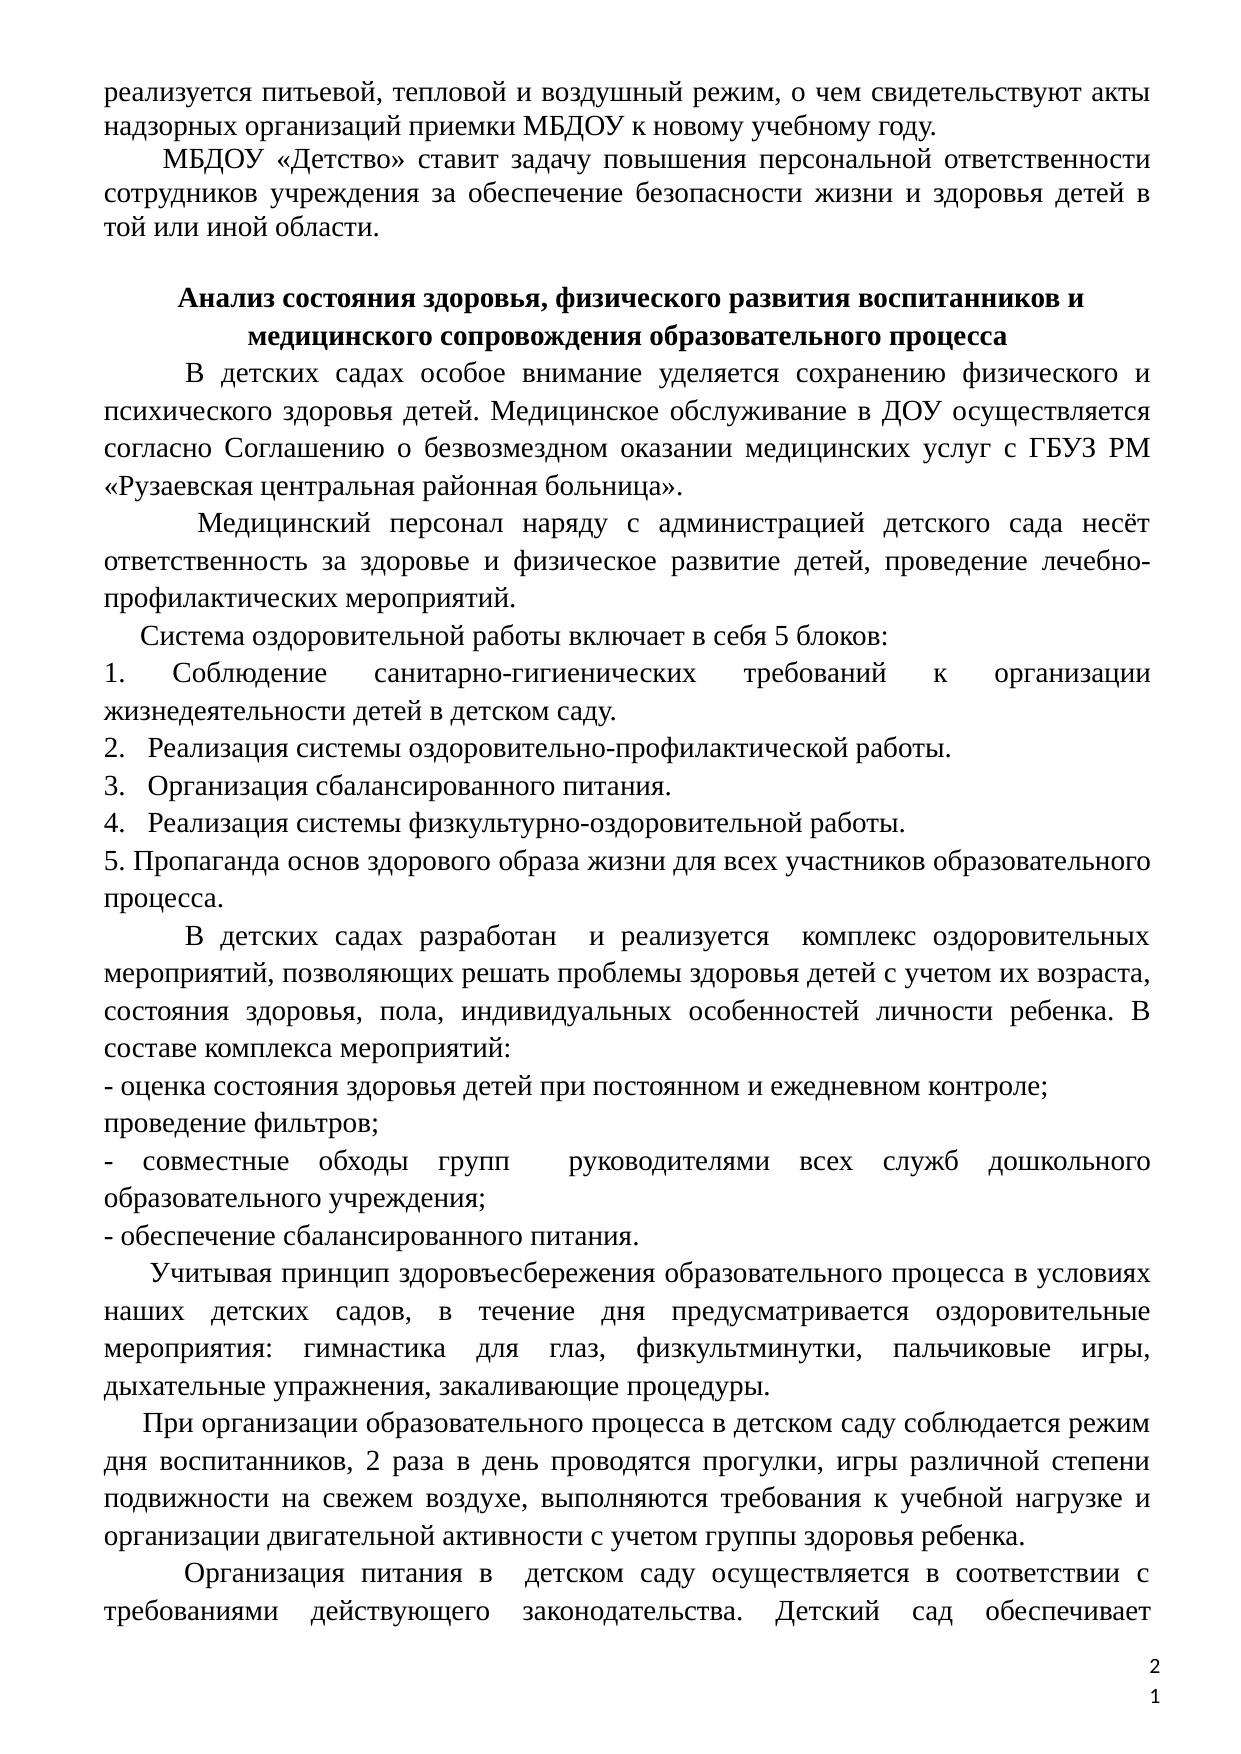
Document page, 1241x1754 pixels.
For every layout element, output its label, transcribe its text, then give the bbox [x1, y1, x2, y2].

text МБДОУ «Детство» ставит задачу повышения персональной ответственности сотрудников учреждения за обеспечение безопасности жизни и здоровья детей в той или иной области. [103, 142, 1152, 243]
text Анализ состояния здоровья, физического развития воспитанников и медицинского сопровождения образовательного процесса [103, 280, 1152, 351]
text Система оздоровительной работы включает в себя 5 блоков: [103, 618, 1152, 651]
text 1. Соблюдение санитарно-гигиенических требований к организации жизнедеятельности детей в детском саду. [103, 655, 1152, 726]
text - совместные обходы групп руководителями всех служб дошкольного образовательного учреждения; [103, 1143, 1152, 1214]
text Учитывая принцип здоровъесбережения образовательного процесса в условиях наших детских садов, в течение дня предусматривается оздоровительные мероприятия: гимнастика для глаз, физкультминутки, пальчиковые игры, дыхательные упражнения, закаливающие процедуры. [103, 1255, 1152, 1401]
text В детских садах разработан и реализуется комплекс оздоровительных мероприятий, позволяющих решать проблемы здоровья детей с учетом их возраста, состояния здоровья, пола, индивидуальных особенностей личности ребенка. В составе комплекса мероприятий: [103, 918, 1152, 1064]
text При организации образовательного процесса в детском саду соблюдается режим дня воспитанников, 2 раза в день проводятся прогулки, игры различной степени подвижности на свежем воздухе, выполняются требования к учебной нагрузке и организации двигательной активности с учетом группы здоровья ребенка. [103, 1405, 1152, 1551]
text 5. Пропаганда основ здорового образа жизни для всех участников образовательного процесса. [103, 843, 1152, 914]
text 3. Организация сбалансированного питания. [103, 768, 1152, 801]
text Организация питания в детском саду осуществляется в соответствии с требованиями действующего законодательства. Детский сад обеспечивает [103, 1555, 1152, 1626]
text Медицинский персонал наряду с администрацией детского сада несёт ответственность за здоровье и физическое развитие детей, проведение лечебно-профилактических мероприятий. [103, 505, 1152, 614]
text В детских садах особое внимание уделяется сохранению физического и психического здоровья детей. Медицинское обслуживание в ДОУ осуществляется согласно Соглашению о безвозмездном оказании медицинских услуг с ГБУЗ РМ «Рузаевская центральная районная больница». [103, 355, 1152, 501]
text - обеспечение сбалансированного питания. [103, 1218, 1152, 1251]
text - оценка состояния здоровья детей при постоянном и ежедневном контроле; [103, 1068, 1152, 1101]
text 4. Реализация системы физкультурно-оздоровительной работы. [103, 805, 1152, 839]
text проведение фильтров; [103, 1105, 1152, 1139]
text 2. Реализация системы оздоровительно-профилактической работы. [103, 730, 1152, 764]
text реализуется питьевой, тепловой и воздушный режим, о чем свидетельствуют акты надзорных организаций приемки МБДОУ к новому учебному году. [103, 75, 1152, 142]
